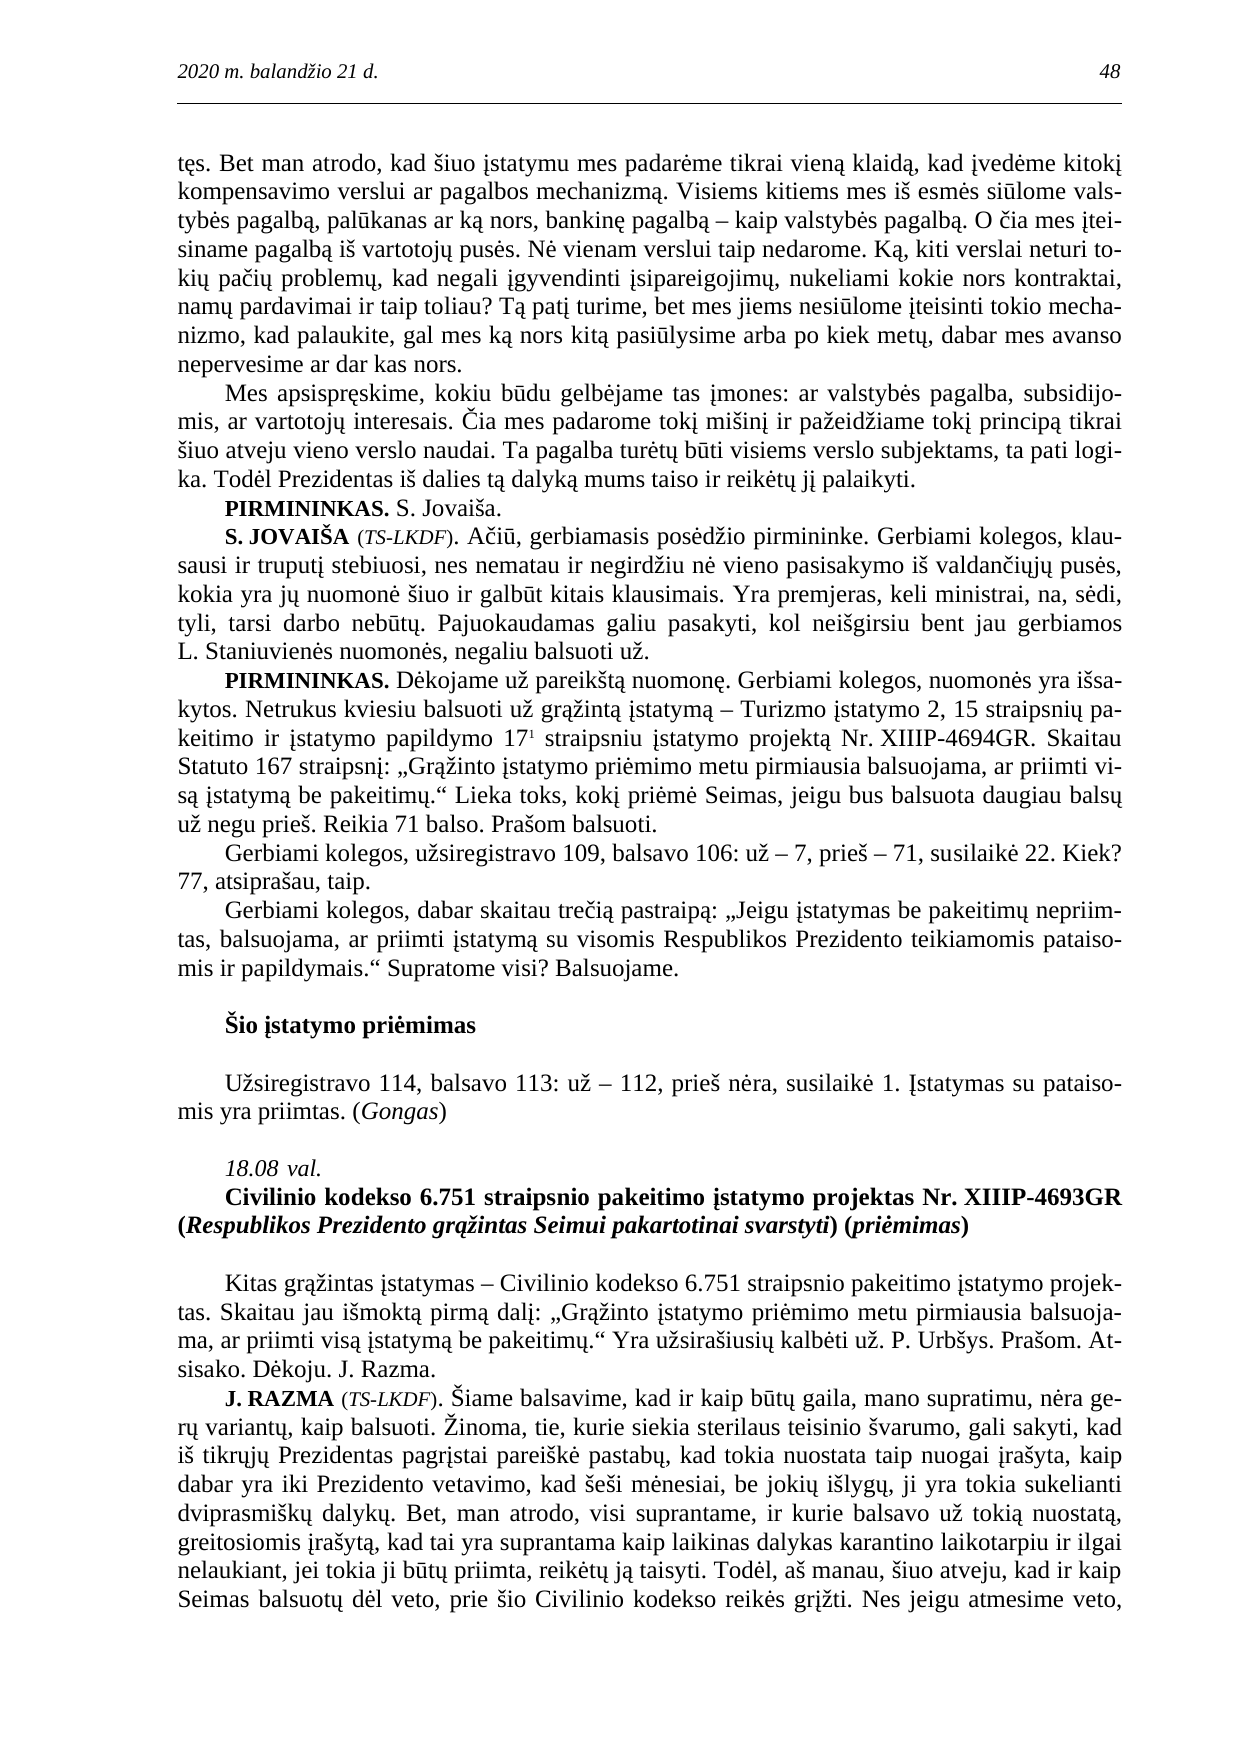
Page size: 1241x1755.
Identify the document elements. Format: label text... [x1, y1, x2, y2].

text Už­si­re­gist­ra­vo 114, bal­sa­vo 113: už – 112, prieš nė­ra, su­si­lai­kė 1. Įsta­ty­mas su pa­tai­so­mis yra pri­im­tas. (Gon­gas) [177, 1068, 1122, 1125]
text 18.08 val. [224, 1154, 1122, 1182]
text Šio įsta­ty­mo pri­ėmi­mas [177, 1010, 1122, 1039]
text PIRMININKAS. S. Jo­vai­ša. [177, 493, 1122, 521]
text J. RAZMA (TS-LKDF). Šia­me bal­sa­vi­me, kad ir kaip bū­tų gai­la, ma­no su­pra­ti­mu, nė­ra ge­rų va­rian­tų, kaip bal­suo­ti. Ži­no­ma, tie, ku­rie sie­kia ste­ri­laus tei­si­nio šva­ru­mo, ga­li sa­ky­ti, kad iš tik­rų­jų Pre­zi­den­tas pa­grįs­tai pa­reiš­kė pa­sta­bų, kad to­kia nuo­sta­ta taip nuo­gai įra­šy­ta, kaip da­bar yra iki Pre­zi­den­to ve­ta­vi­mo, kad še­ši mė­ne­siai, be jo­kių iš­ly­gų, ji yra to­kia su­ke­lian­ti dvi­pras­miš­kų da­ly­kų. Bet, man at­ro­do, vi­si su­pran­ta­me, ir ku­rie bal­sa­vo už to­kią nuo­sta­tą, grei­to­sio­mis įra­šy­tą, kad tai yra su­pran­ta­ma kaip lai­ki­nas da­ly­kas ka­ran­ti­no lai­ko­tar­piu ir il­gai ne­lau­kiant, jei to­kia ji bū­tų pri­im­ta, rei­kė­tų ją tai­sy­ti. To­dėl, aš ma­nau, šiuo at­ve­ju, kad ir kaip Sei­mas bal­suo­tų dėl ve­to, prie šio Ci­vi­li­nio ko­dek­so rei­kės grįž­ti. Nes jei­gu at­me­si­me ve­to, [177, 1383, 1122, 1613]
text tęs. Bet man at­ro­do, kad šiuo įsta­ty­mu mes pa­da­rė­me tik­rai vie­ną klai­dą, kad įve­dė­me ki­to­kį kom­pen­sa­vi­mo ver­slui ar pa­gal­bos me­cha­niz­mą. Vi­siems ki­tiems mes iš es­mės siū­lo­me vals­ty­bės pa­gal­bą, pa­lū­ka­nas ar ką nors, ban­ki­nę pa­gal­bą – kaip vals­ty­bės pa­gal­bą. O čia mes įtei­si­na­me pa­gal­bą iš var­to­to­jų pu­sės. Nė vie­nam ver­slui taip ne­da­ro­me. Ką, ki­ti ver­slai ne­tu­ri to­kių pa­čių pro­ble­mų, kad ne­ga­li įgy­ven­din­ti įsi­pa­rei­go­ji­mų, nu­ke­lia­mi ko­kie nors kontr­aktai, na­mų par­da­vi­mai ir taip to­liau? Tą pa­tį tu­ri­me, bet mes jiems ne­siū­lo­me įtei­sin­ti to­kio me­cha­niz­mo, kad pa­lau­ki­te, gal mes ką nors ki­tą pa­siū­ly­si­me ar­ba po kiek me­tų, da­bar mes avan­so ne­per­ve­si­me ar dar kas nors. [177, 148, 1122, 378]
text PIRMININKAS. Dė­ko­ja­me už pa­reikš­tą nuo­mo­nę. Ger­bia­mi ko­le­gos, nuo­mo­nės yra iš­sa­ky­tos. Ne­tru­kus kvie­siu bal­suo­ti už grą­žin­tą įsta­ty­mą – Tu­riz­mo įsta­ty­mo 2, 15 straips­nių pa­kei­ti­mo ir įsta­ty­mo pa­pil­dy­mo 171 straips­niu įsta­ty­mo pro­jek­tą Nr. XIIIP-4694GR. Skai­tau Sta­tu­to 167 straips­nį: „Grą­žin­to įsta­ty­mo pri­ėmi­mo me­tu pir­miau­sia bal­suo­ja­ma, ar pri­im­ti vi­są įsta­ty­mą be pa­kei­ti­mų.“ Lie­ka toks, ko­kį pri­ėmė Sei­mas, jei­gu bus bal­suo­ta dau­giau bal­sų už ne­gu prieš. Rei­kia 71 bal­so. Pra­šom bal­suo­ti. [177, 665, 1122, 838]
text Ger­bia­mi ko­le­gos, da­bar skai­tau tre­čią pa­strai­pą: „Jei­gu įsta­ty­mas be pa­kei­ti­mų ne­pri­im­tas, bal­suo­ja­ma, ar pri­im­ti įsta­ty­mą su vi­so­mis Res­pub­li­kos Pre­zi­den­to tei­kia­mo­mis pa­tai­so­mis ir pa­pil­dy­mais.“ Su­pra­to­me vi­si? Bal­suo­ja­me. [177, 895, 1122, 981]
text Mes ap­si­spręs­ki­me, ko­kiu bū­du gel­bė­ja­me tas įmo­nes: ar vals­ty­bės pa­gal­ba, sub­si­di­jo­mis, ar var­to­to­jų in­te­re­sais. Čia mes pa­da­ro­me to­kį mi­ši­nį ir pa­žei­džia­me to­kį prin­ci­pą tik­rai šiuo at­ve­ju vie­no ver­slo nau­dai. Ta pa­gal­ba tu­rė­tų bū­ti vi­siems ver­slo sub­jek­tams, ta pa­ti lo­gi­ka. To­dėl Pre­zi­den­tas iš da­lies tą da­ly­ką mums tai­so ir rei­kė­tų jį pa­lai­ky­ti. [177, 378, 1122, 493]
text S. JOVAIŠA (TS-LKDF). Ačiū, ger­bia­ma­sis po­sė­džio pir­mi­nin­ke. Ger­bia­mi ko­le­gos, klau­sau­si ir tru­pu­tį ste­biuo­si, nes ne­ma­tau ir ne­gir­džiu nė vie­no pa­si­sa­ky­mo iš val­dan­čių­jų pu­sės, ko­kia yra jų nuo­mo­nė šiuo ir gal­būt ki­tais klau­si­mais. Yra prem­je­ras, ke­li mi­nist­rai, na, sė­di, ty­li, tar­si dar­bo ne­bū­tų. Pa­juo­kau­da­mas ga­liu pa­sa­ky­ti, kol ne­iš­gir­siu bent jau ger­bia­mos L. Sta­niu­vie­nės nuo­mo­nės, ne­ga­liu bal­suo­ti už. [177, 521, 1122, 665]
text Ki­tas grą­žin­tas įsta­ty­mas – Ci­vi­li­nio ko­dek­so 6.751 straips­nio pa­kei­ti­mo įsta­ty­mo pro­jek­tas. Skai­tau jau iš­mok­tą pir­mą da­lį: „Grą­žin­to įsta­ty­mo pri­ėmi­mo me­tu pir­miau­sia bal­suo­ja­ma, ar pri­im­ti vi­są įsta­ty­mą be pa­kei­ti­mų.“ Yra už­si­ra­šiu­sių kal­bė­ti už. P. Urb­šys. Pra­šom. At­si­sa­ko. Dė­ko­ju. J. Raz­ma. [177, 1268, 1122, 1383]
text Ci­vi­li­nio ko­dek­so 6.751 straips­nio pa­kei­ti­mo įsta­ty­mo pro­jek­tas Nr. XIIIP-4693GR (Res­pub­li­kos Pre­zi­den­to grą­žin­tas Sei­mui pa­kar­to­ti­nai svars­ty­ti) (pri­ėmi­mas) [177, 1182, 1122, 1239]
text Ger­bia­mi ko­le­gos, už­si­re­gist­ra­vo 109, bal­sa­vo 106: už – 7, prieš – 71, su­si­lai­kė 22. Kiek? 77, at­si­pra­šau, taip. [177, 838, 1122, 895]
